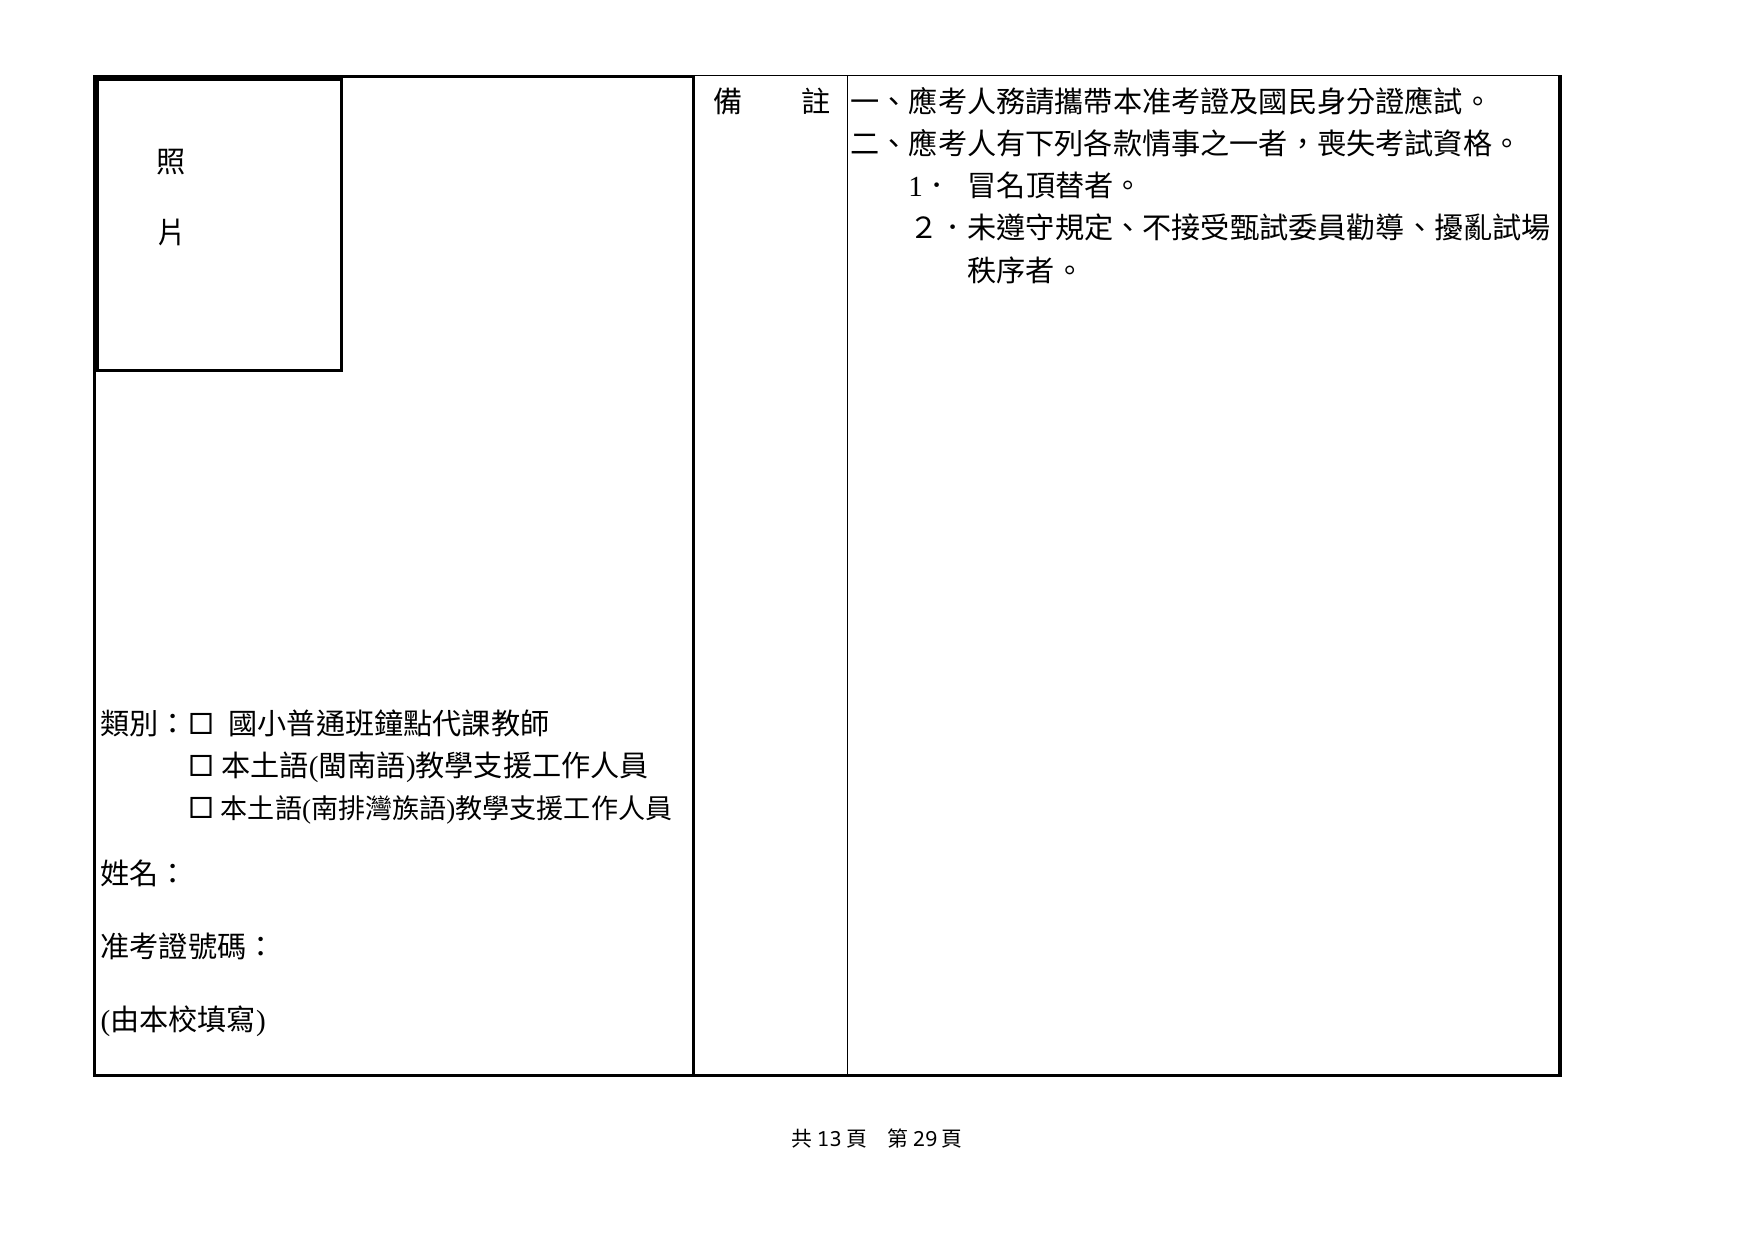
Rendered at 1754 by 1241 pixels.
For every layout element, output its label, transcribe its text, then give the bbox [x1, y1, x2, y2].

table_cell 一、應考人務請攜帶本准考證及國民身分證應試。 二、應考人有下列各款情事之一者，喪失考試資格。 冒名頂替者。 ２．未遵守規定、不接受甄試委員勸導、擾亂試場秩序者。 [848, 76, 1558, 1074]
table_cell 備 註 [695, 76, 847, 1074]
table_header 類別： 國小普通班鐘點代課教師  本土語(閩南語)教學支援工作人員  本土語(南排灣族語)教學支援工作人員 姓名： 准考證號碼： (由本校填寫) [96, 78, 692, 1074]
table_header 照 片 [99, 81, 340, 369]
